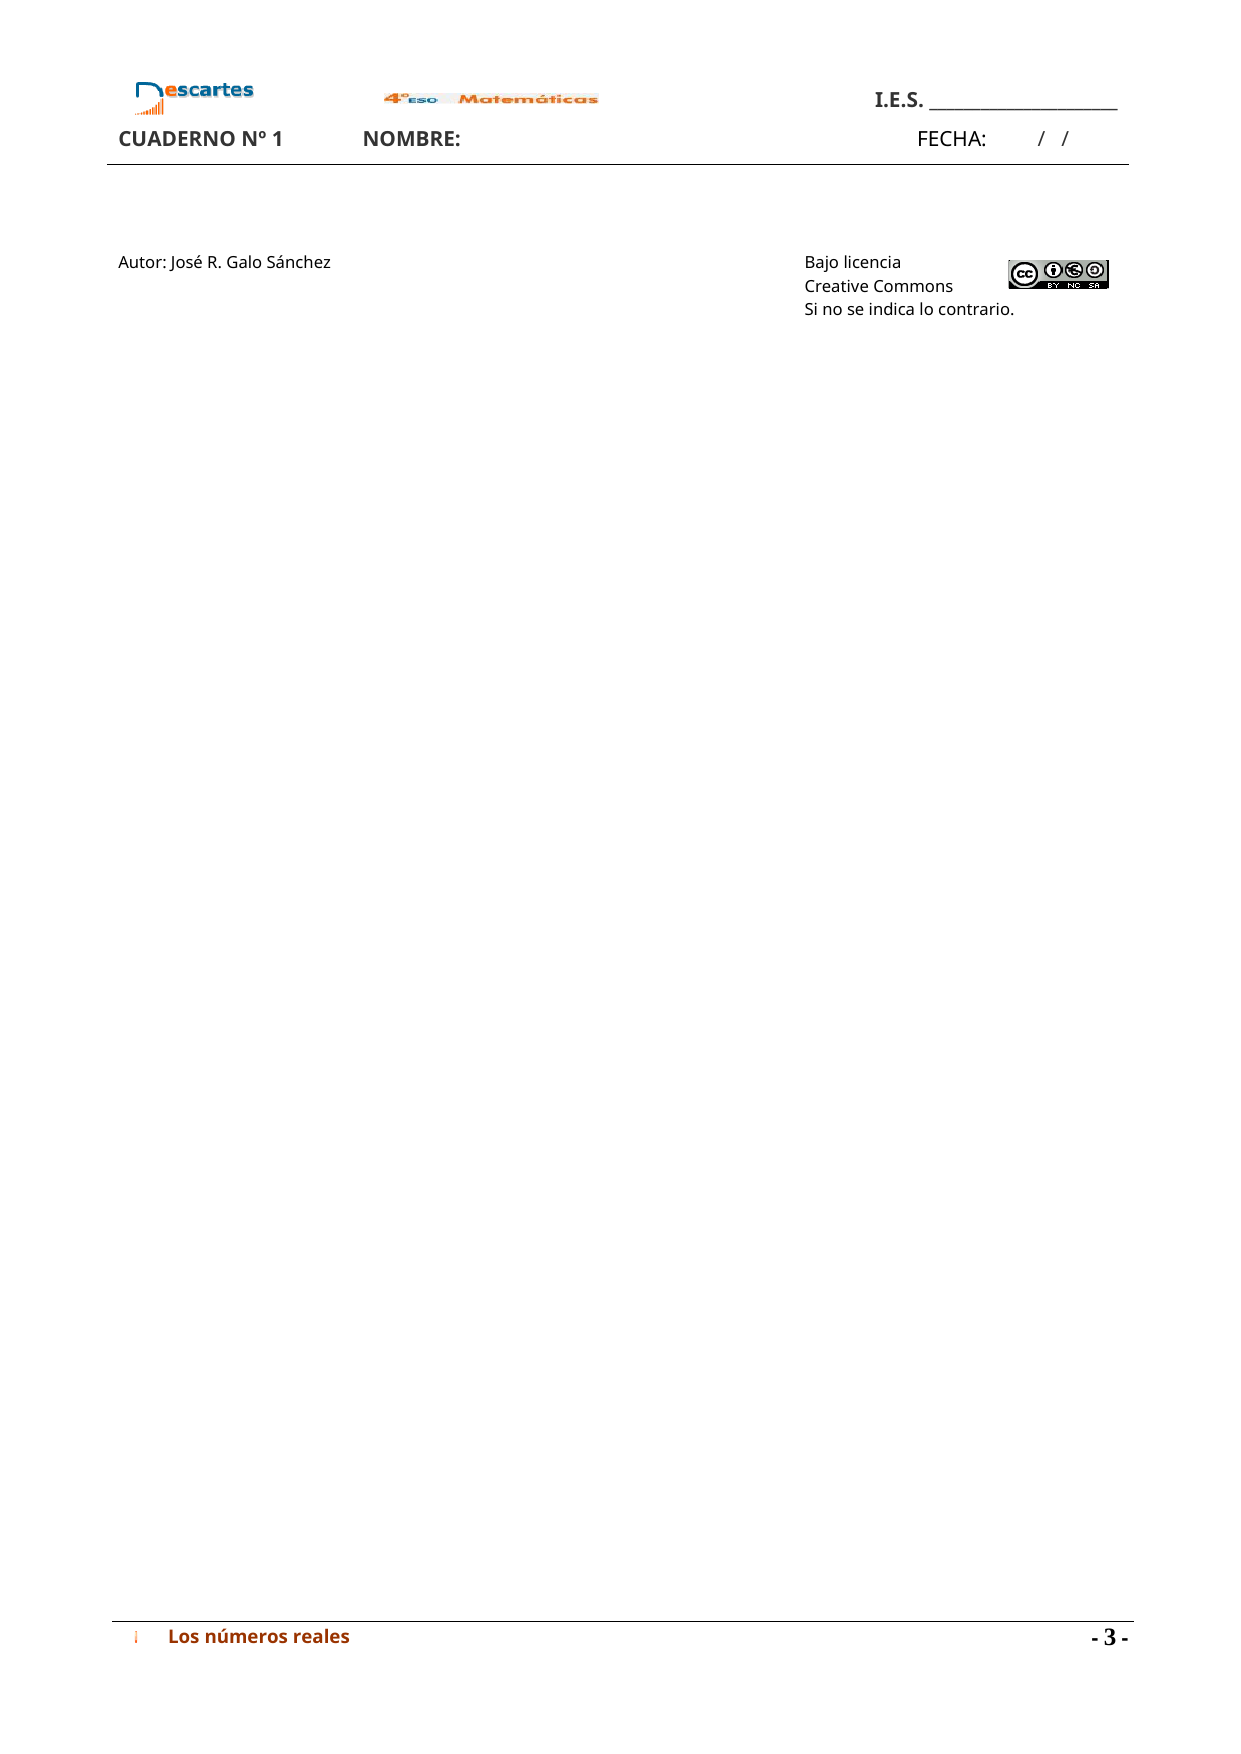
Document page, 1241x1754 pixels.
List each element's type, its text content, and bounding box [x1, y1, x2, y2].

table_header Bajo licencia [793, 251, 981, 274]
picture [1008, 260, 1109, 289]
table_cell Si no se indica lo contrario. [793, 298, 1131, 322]
table_cell [107, 298, 793, 322]
picture [134, 1631, 138, 1643]
table_cell Creative Commons [793, 274, 981, 298]
picture [384, 93, 599, 105]
picture [134, 82, 257, 115]
table_header [981, 251, 1131, 298]
table_header Autor: José R. Galo Sánchez [107, 251, 793, 274]
table_cell [107, 274, 793, 298]
